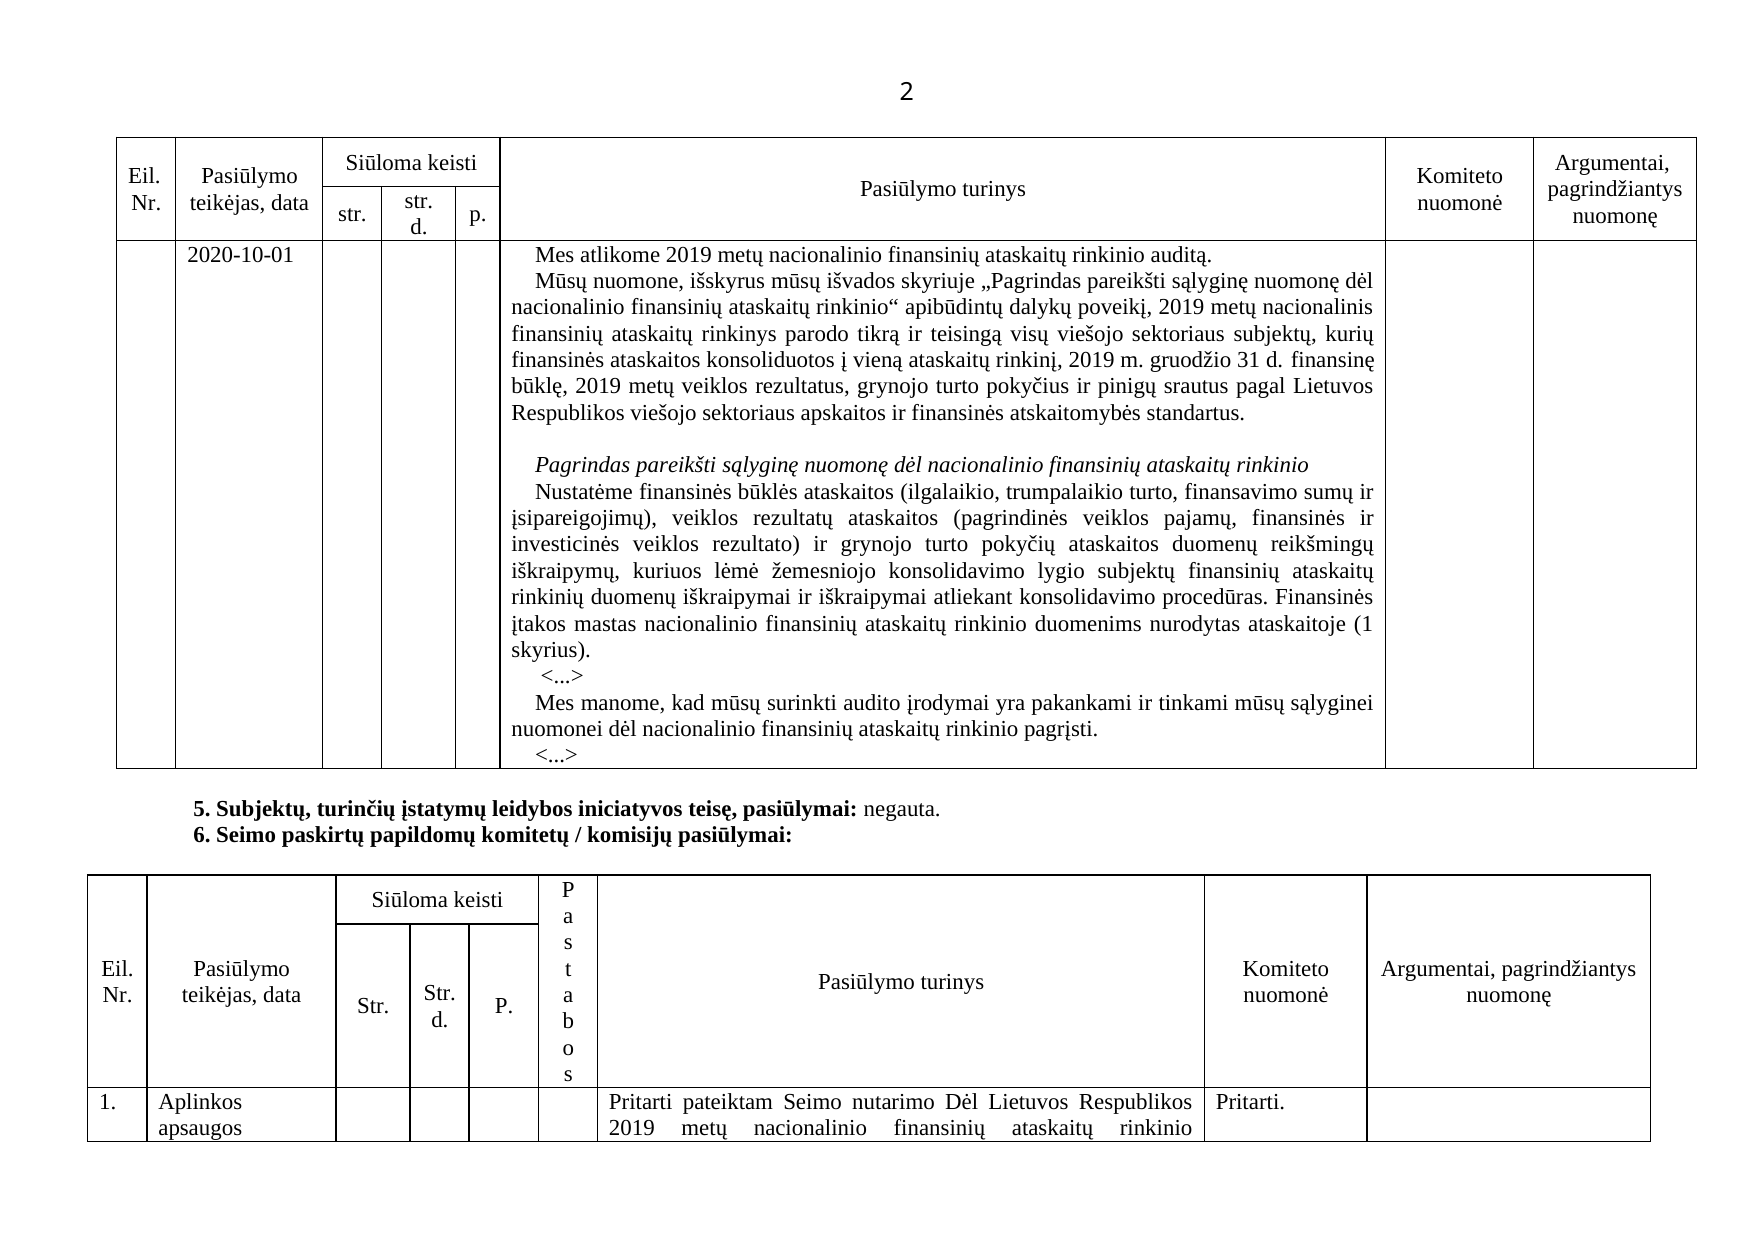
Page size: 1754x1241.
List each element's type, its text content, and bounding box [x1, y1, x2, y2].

table_cell [323, 241, 381, 768]
table_header Komiteto nuomonė [1386, 138, 1533, 239]
table_cell Pritarti pateiktam Seimo nutarimo Dėl Lietuvos Respublikos 2019 metų nacionalinio finansinių ataskaitų rinkinio [598, 1088, 1204, 1141]
table_cell p. [456, 187, 499, 239]
table_header Pasiūlymo turinys [501, 138, 1385, 239]
table_cell [117, 241, 175, 768]
table_cell [382, 241, 455, 768]
table_cell [1386, 241, 1533, 768]
table_header Argumentai, pagrindžiantys nuomonę [1368, 876, 1650, 1087]
table_header Pasiūlymo teikėjas, data [148, 876, 335, 1087]
table_header Siūloma keisti [323, 138, 499, 186]
table_cell str. [323, 187, 381, 239]
table_header Pastabos [539, 876, 597, 1087]
table_cell 2020-10-01 [176, 241, 322, 768]
table_header Pasiūlymo teikėjas, data [176, 138, 322, 239]
table_cell [411, 1088, 468, 1141]
table_header Pasiūlymo turinys [598, 876, 1204, 1087]
text 6. Seimo paskirtų papildomų komitetų / komisijų pasiūlymai: [118, 821, 1695, 848]
table_header Eil. Nr. [88, 876, 146, 1087]
table_cell Str. d. [411, 925, 468, 1087]
table_cell [1368, 1088, 1650, 1141]
table_cell [337, 1088, 409, 1141]
table_cell Pritarti. [1205, 1088, 1366, 1141]
table_cell [1534, 241, 1696, 768]
table_cell [470, 1088, 538, 1141]
table_cell str. d. [382, 187, 455, 239]
table_cell Mes atlikome 2019 metų nacionalinio finansinių ataskaitų rinkinio auditą. Mūsų nuomone, išskyrus mūsų išvados skyriuje „Pagrindas pareikšti sąlyginę nuomonę dėl nacionalinio finansinių ataskaitų rinkinio“ apibūdintų dalykų poveikį, 2019 metų nacionalinis finansinių ataskaitų rinkinys parodo tikrą ir teisingą visų viešojo sektoriaus subjektų, kurių finansinės ataskaitos konsoliduotos į vieną ataskaitų rinkinį, 2019 m. gruodžio 31 d. finansinę būklę, 2019 metų veiklos rezultatus, grynojo turto pokyčius ir pinigų srautus pagal Lietuvos Respublikos viešojo sektoriaus apskaitos ir finansinės atskaitomybės standartus. Pagrindas pareikšti sąlyginę nuomonę dėl nacionalinio finansinių ataskaitų rinkinio Nustatėme finansinės būklės ataskaitos (ilgalaikio, trumpalaikio turto, finansavimo sumų ir įsipareigojimų), veiklos rezultatų ataskaitos (pagrindinės veiklos pajamų, finansinės ir investicinės veiklos rezultato) ir grynojo turto pokyčių ataskaitos duomenų reikšmingų iškraipymų, kuriuos lėmė žemesniojo konsolidavimo lygio subjektų finansinių ataskaitų rinkinių duomenų iškraipymai ir iškraipymai atliekant konsolidavimo procedūras. Finansinės įtakos mastas nacionalinio finansinių ataskaitų rinkinio duomenims nurodytas ataskaitoje (1 skyrius). <...> Mes manome, kad mūsų surinkti audito įrodymai yra pakankami ir tinkami mūsų sąlyginei nuomonei dėl nacionalinio finansinių ataskaitų rinkinio pagrįsti. <...> [501, 241, 1385, 768]
table_header Argumentai, pagrindžiantys nuomonę [1534, 138, 1696, 239]
table_header Eil. Nr. [117, 138, 175, 239]
table_header Komiteto nuomonė [1205, 876, 1366, 1087]
table_cell Str. [337, 925, 409, 1087]
text 5. Subjektų, turinčių įstatymų leidybos iniciatyvos teisę, pasiūlymai: negauta. [118, 795, 1695, 821]
table_cell 1. [88, 1088, 146, 1141]
table_header Siūloma keisti [337, 876, 538, 923]
table_cell [539, 1088, 597, 1141]
table_cell P. [470, 925, 538, 1087]
table_cell Aplinkos apsaugos [148, 1088, 335, 1141]
table_cell [456, 241, 499, 768]
